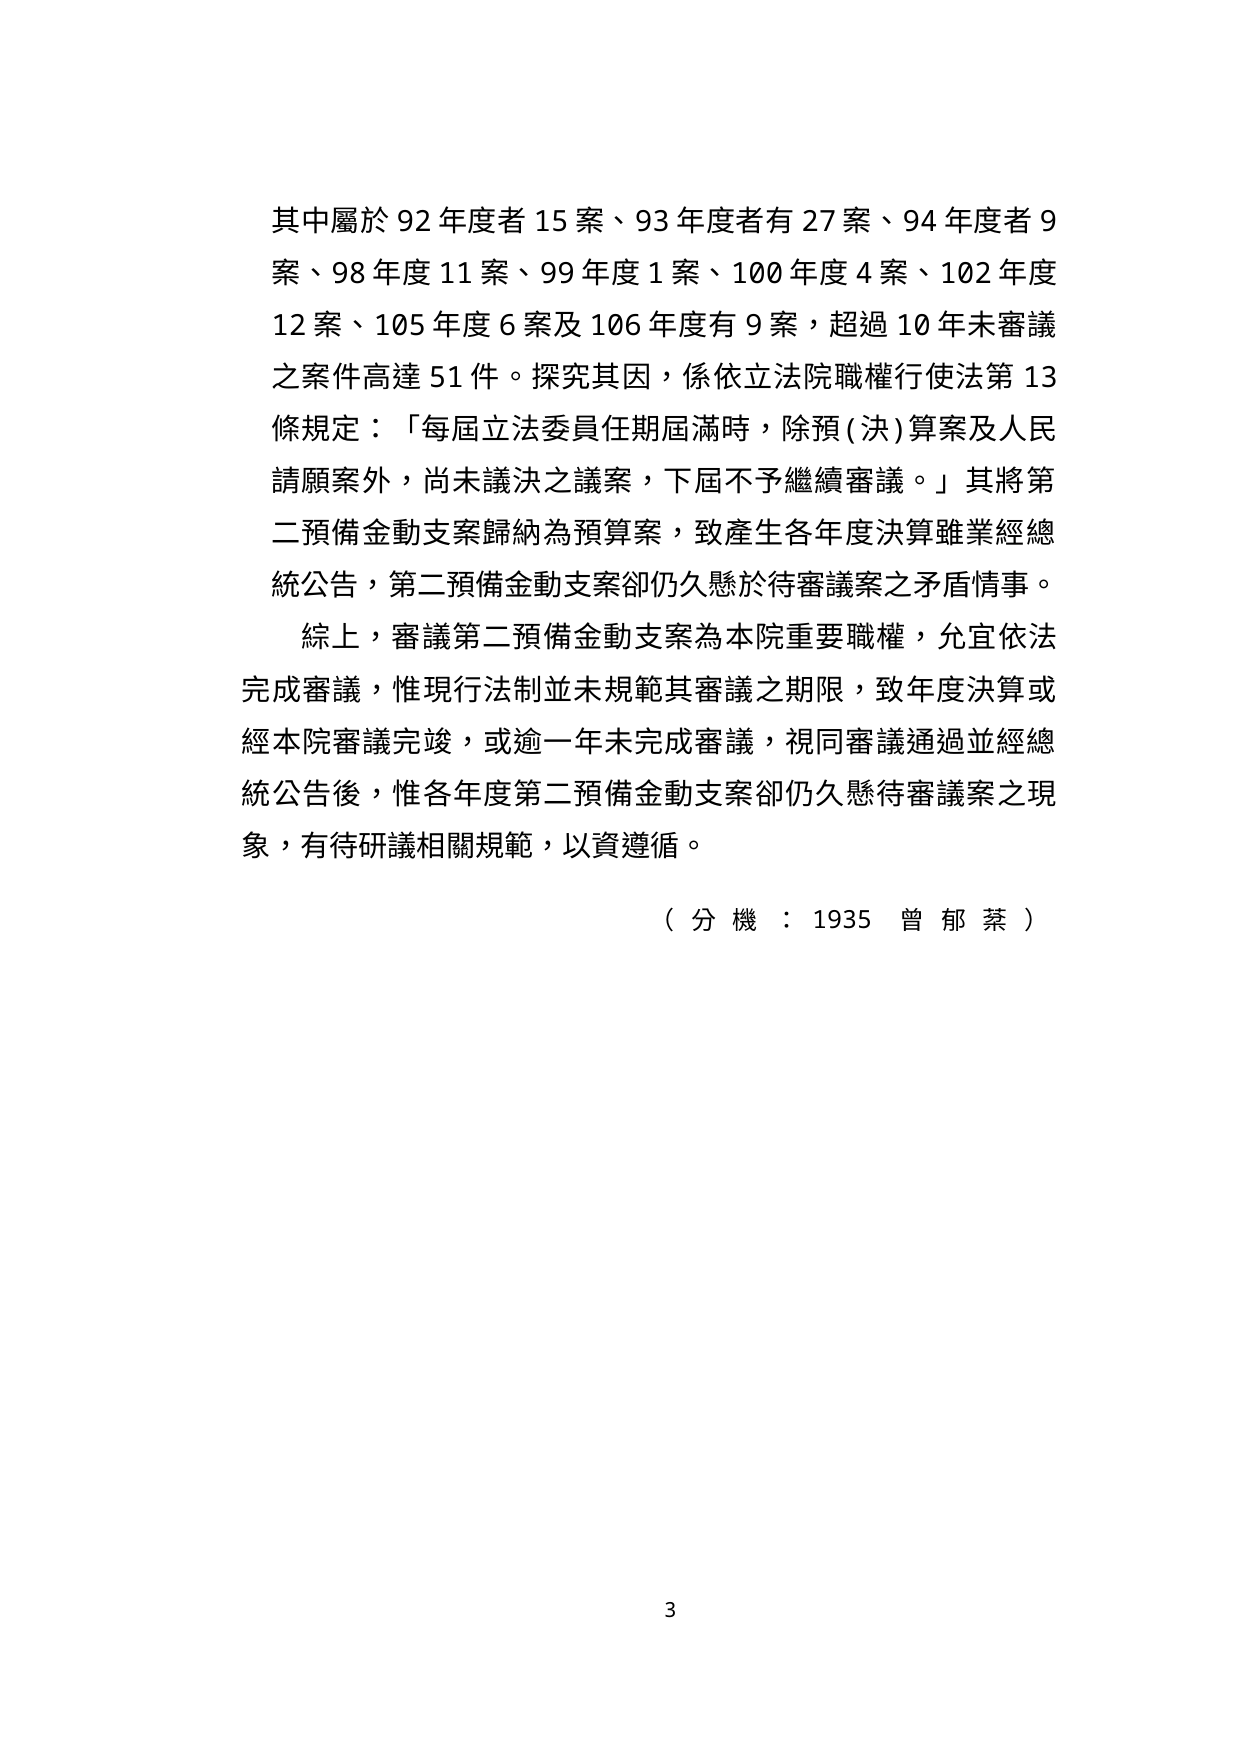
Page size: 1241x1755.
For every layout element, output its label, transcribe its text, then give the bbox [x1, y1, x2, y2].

text 其中屬於92年度者15案、93年度者有27案、94年度者9案、98年度11案、99年度1案、100年度4案、102年度12案、105年度6案及106年度有9案，超過10年未審議之案件高達51件。探究其因，係依立法院職權行使法第13條規定：「每屆立法委員任期屆滿時，除預(決)算案及人民請願案外，尚未議決之議案，下屆不予繼續審議。」其將第二預備金動支案歸納為預算案，致產生各年度決算雖業經總統公告，第二預備金動支案卻仍久懸於待審議案之矛盾情事。 [271, 189, 1058, 606]
text 綜上，審議第二預備金動支案為本院重要職權，允宜依法完成審議，惟現行法制並未規範其審議之期限，致年度決算或經本院審議完竣，或逾一年未完成審議，視同審議通過並經總統公告後，惟各年度第二預備金動支案卻仍久懸待審議案之現象，有待研議相關規範，以資遵循。 [242, 606, 1058, 867]
text （分機：1935 曾郁棻） [183, 877, 1058, 939]
